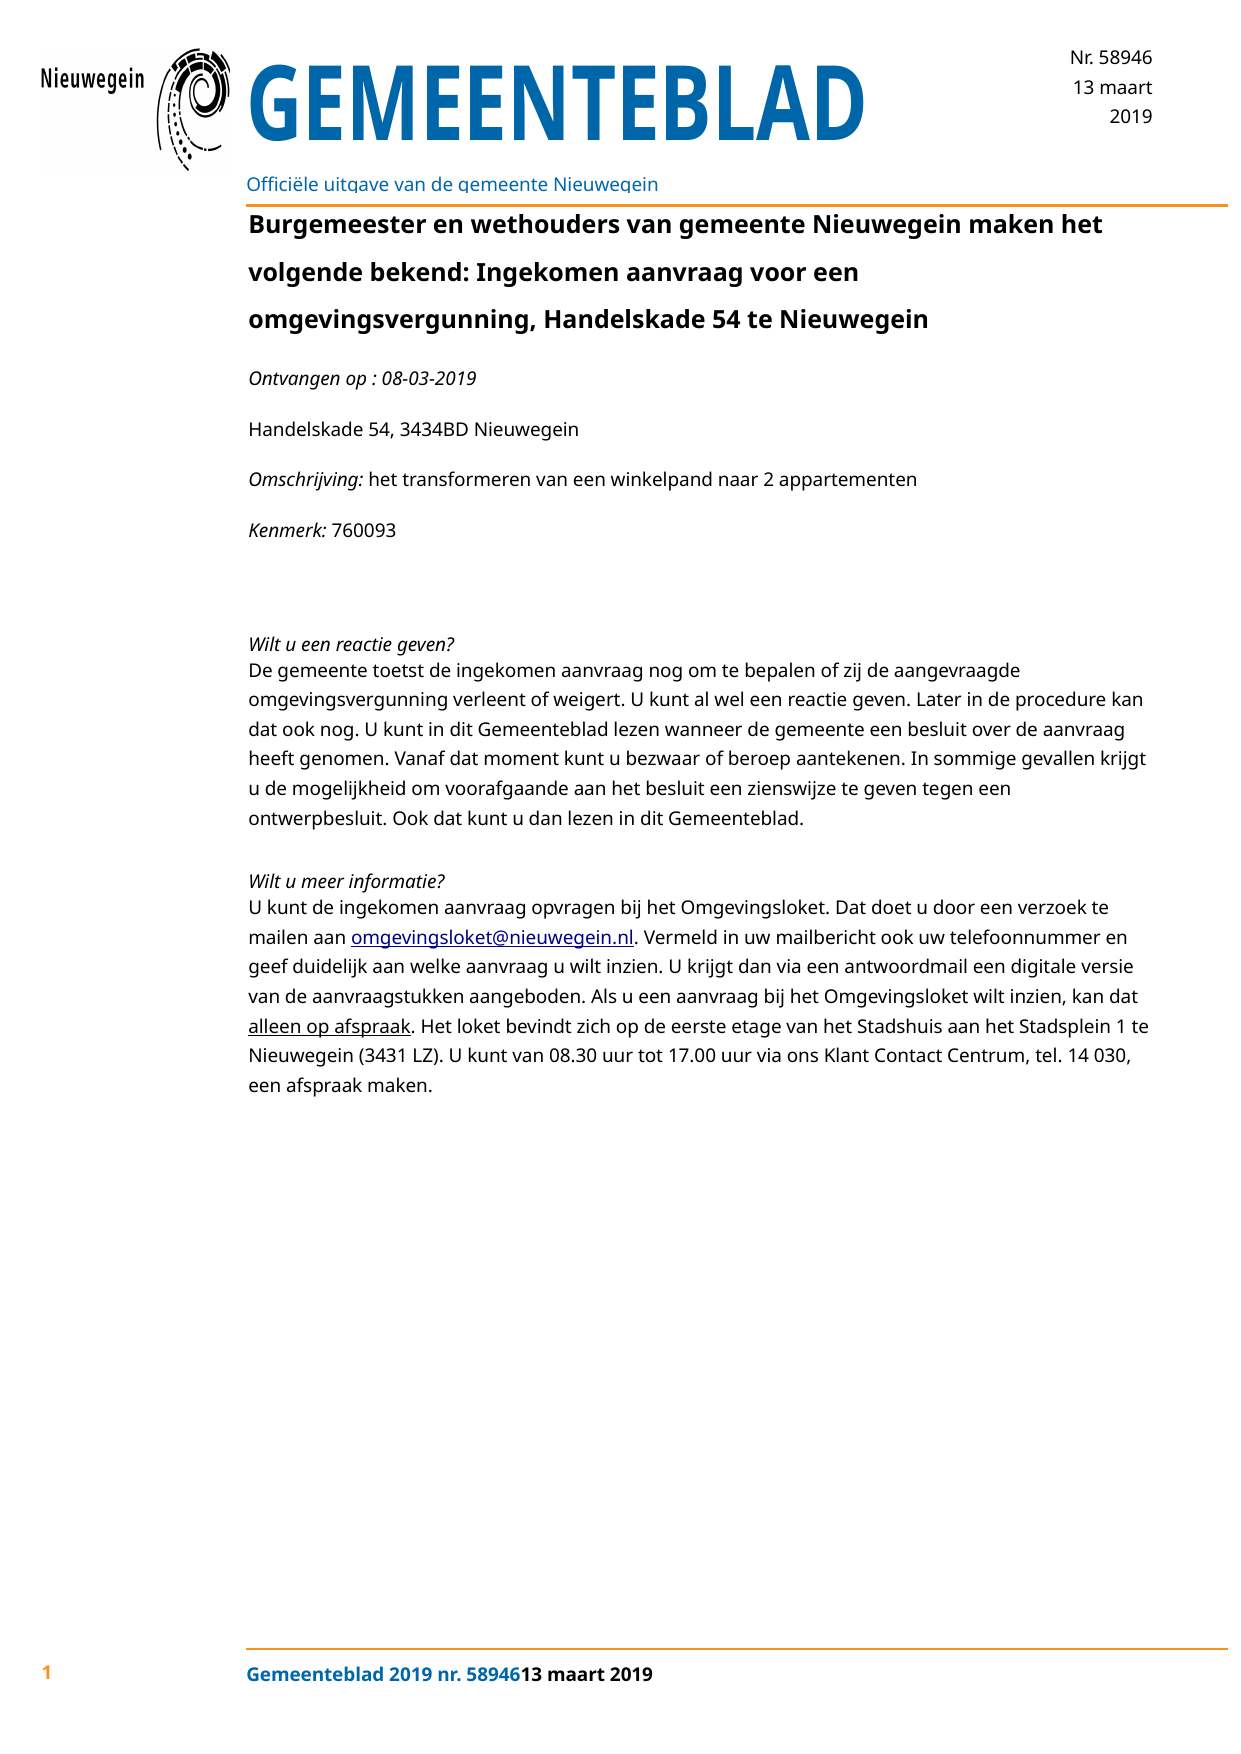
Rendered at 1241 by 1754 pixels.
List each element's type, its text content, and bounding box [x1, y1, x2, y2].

picture [41, 47, 231, 172]
text U kunt de ingekomen aanvraag opvragen bij het Omgevingsloket. Dat doet u door een verzoek te mailen aan omgevingsloket@nieuwegein.nl. Vermeld in uw mailbericht ook uw telefoonnummer en geef duidelijk aan welke aanvraag u wilt inzien. U krijgt dan via een antwoordmail een digitale versie van de aanvraagstukken aangeboden. Als u een aanvraag bij het Omgevingsloket wilt inzien, kan dat alleen op afspraak. Het loket bevindt zich op de eerste etage van het Stadshuis aan het Stadsplein 1 te Nieuwegein (3431 LZ). U kunt van 08.30 uur tot 17.00 uur via ons Klant Contact Centrum, tel. 14 030, een afspraak maken. [248, 894, 1152, 1098]
text De gemeente toetst de ingekomen aanvraag nog om te bepalen of zij de aangevraagde omgevingsvergunning verleent of weigert. U kunt al wel een reactie geven. Later in de procedure kan dat ook nog. U kunt in dit Gemeenteblad lezen wanneer de gemeente een besluit over de aanvraag heeft genomen. Vanaf dat moment kunt u bezwaar of beroep aantekenen. In sommige gevallen krijgt u de mogelijkheid om voorafgaande aan het besluit een zienswijze te geven tegen een ontwerpbesluit. Ook dat kunt u dan lezen in dit Gemeenteblad. [248, 657, 1152, 831]
text Handelskade 54, 3434BD Nieuwegein [248, 416, 1152, 442]
text Omschrijving: het transformeren van een winkelpand naar 2 appartementen [248, 466, 1152, 492]
text Wilt u meer informatie? [248, 869, 1152, 894]
text Ontvangen op : 08-03-2019 [248, 366, 1152, 391]
text Wilt u een reactie geven? [248, 631, 1152, 657]
text Burgemeester en wethouders van gemeente Nieuwegein maken het volgende bekend: Ingekomen aanvraag voor een omgevingsvergunning, Handelskade 54 te Nieuwegein [248, 207, 1152, 336]
text Kenmerk: 760093 [248, 517, 1152, 542]
